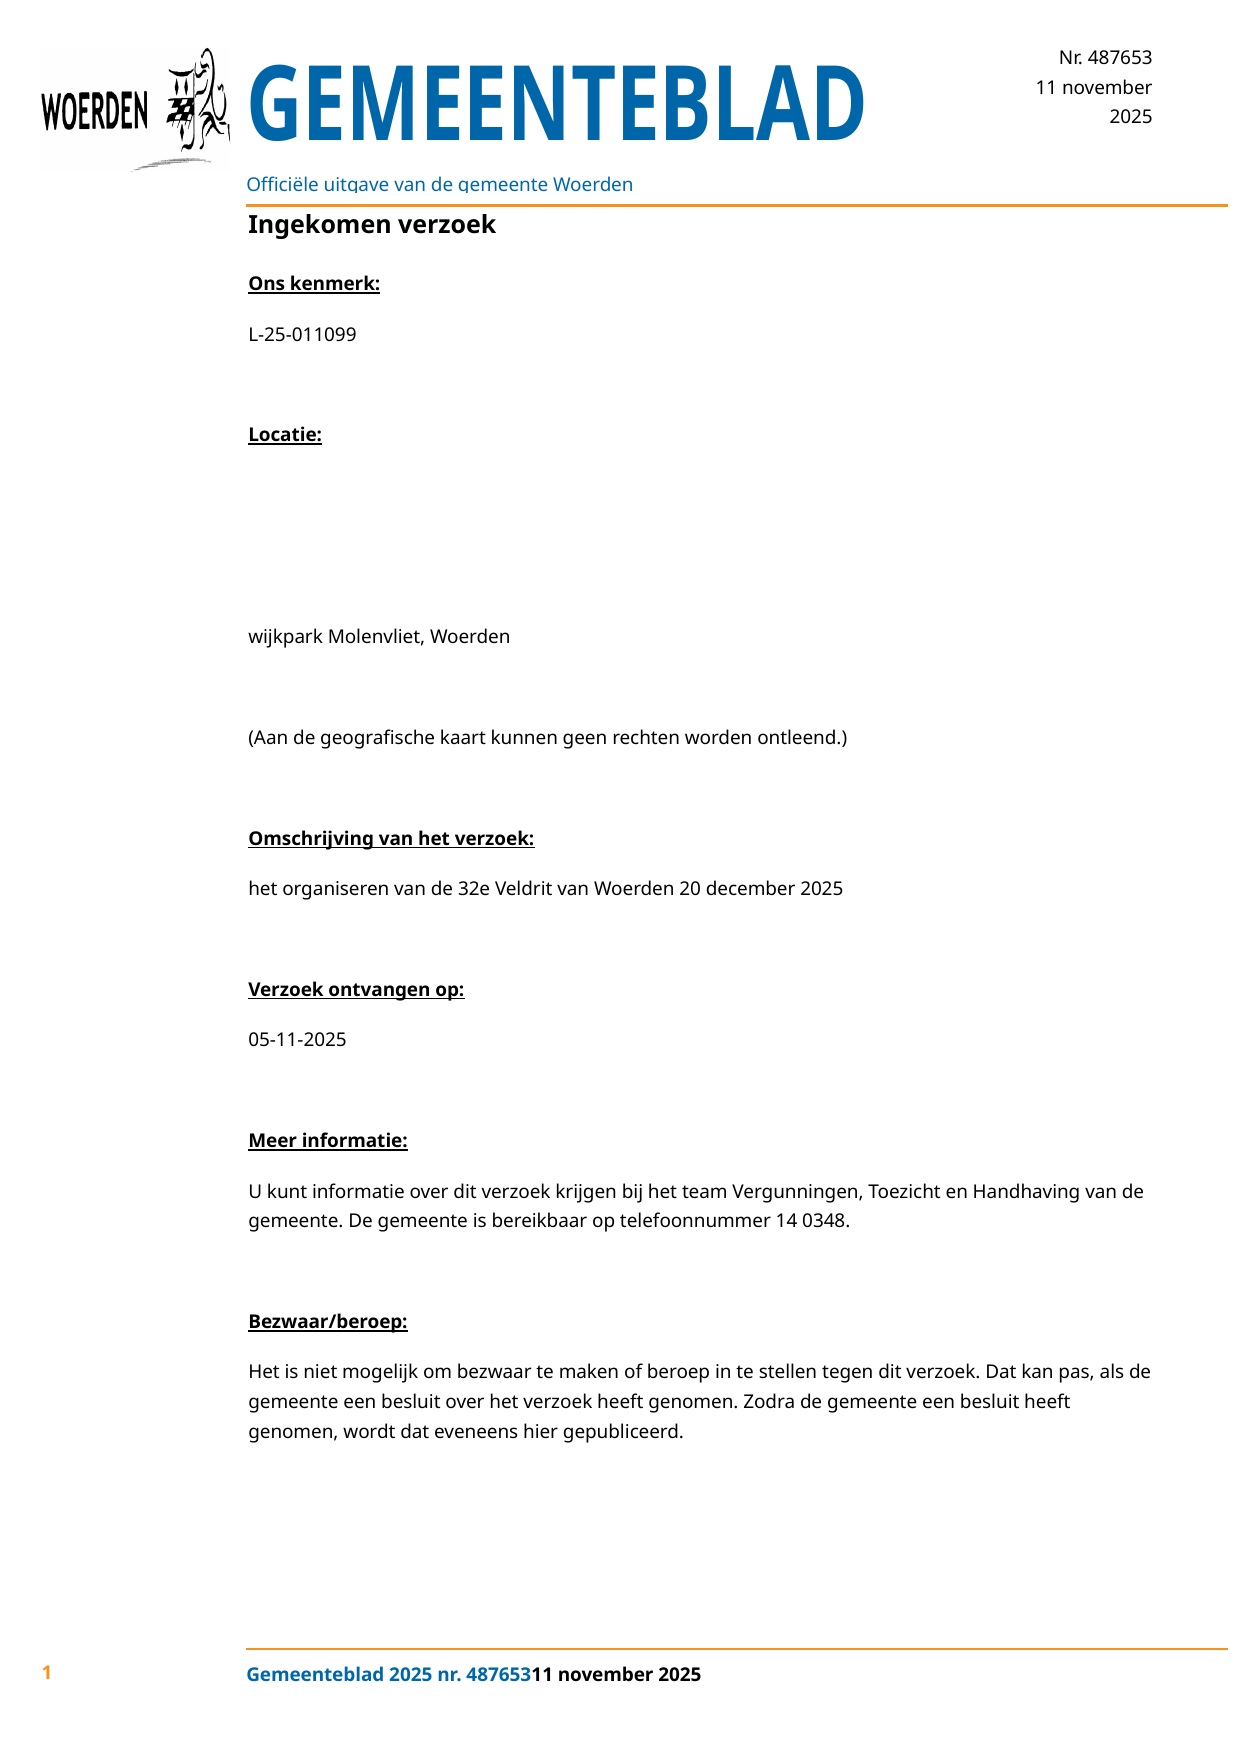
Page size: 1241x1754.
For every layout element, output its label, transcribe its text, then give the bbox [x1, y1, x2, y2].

text Het is niet mogelijk om bezwaar te maken of beroep in te stellen tegen dit verzoek. Dat kan pas, als de gemeente een besluit over het verzoek heeft genomen. Zodra de gemeente een besluit heeft genomen, wordt dat eveneens hier gepubliceerd. [248, 1359, 1152, 1443]
text het organiseren van de 32e Veldrit van Woerden 20 december 2025 [248, 875, 1152, 901]
text (Aan de geografische kaart kunnen geen rechten worden ontleend.) [248, 724, 1152, 750]
picture [41, 47, 231, 172]
text Meer informatie: [248, 1127, 1152, 1153]
text Bezwaar/beroep: [248, 1308, 1152, 1334]
text Ons kenmerk: [248, 270, 1152, 296]
text Locatie: [248, 422, 1152, 447]
text L-25-011099 [248, 321, 1152, 346]
text Omschrijving van het verzoek: [248, 825, 1152, 851]
text 05-11-2025 [248, 1027, 1152, 1052]
text wijkpark Molenvliet, Woerden [248, 623, 1152, 649]
text U kunt informatie over dit verzoek krijgen bij het team Vergunningen, Toezicht en Handhaving van de gemeente. De gemeente is bereikbaar op telefoonnummer 14 0348. [248, 1178, 1152, 1233]
text Ingekomen verzoek [248, 207, 1152, 241]
text Verzoek ontvangen op: [248, 976, 1152, 1002]
